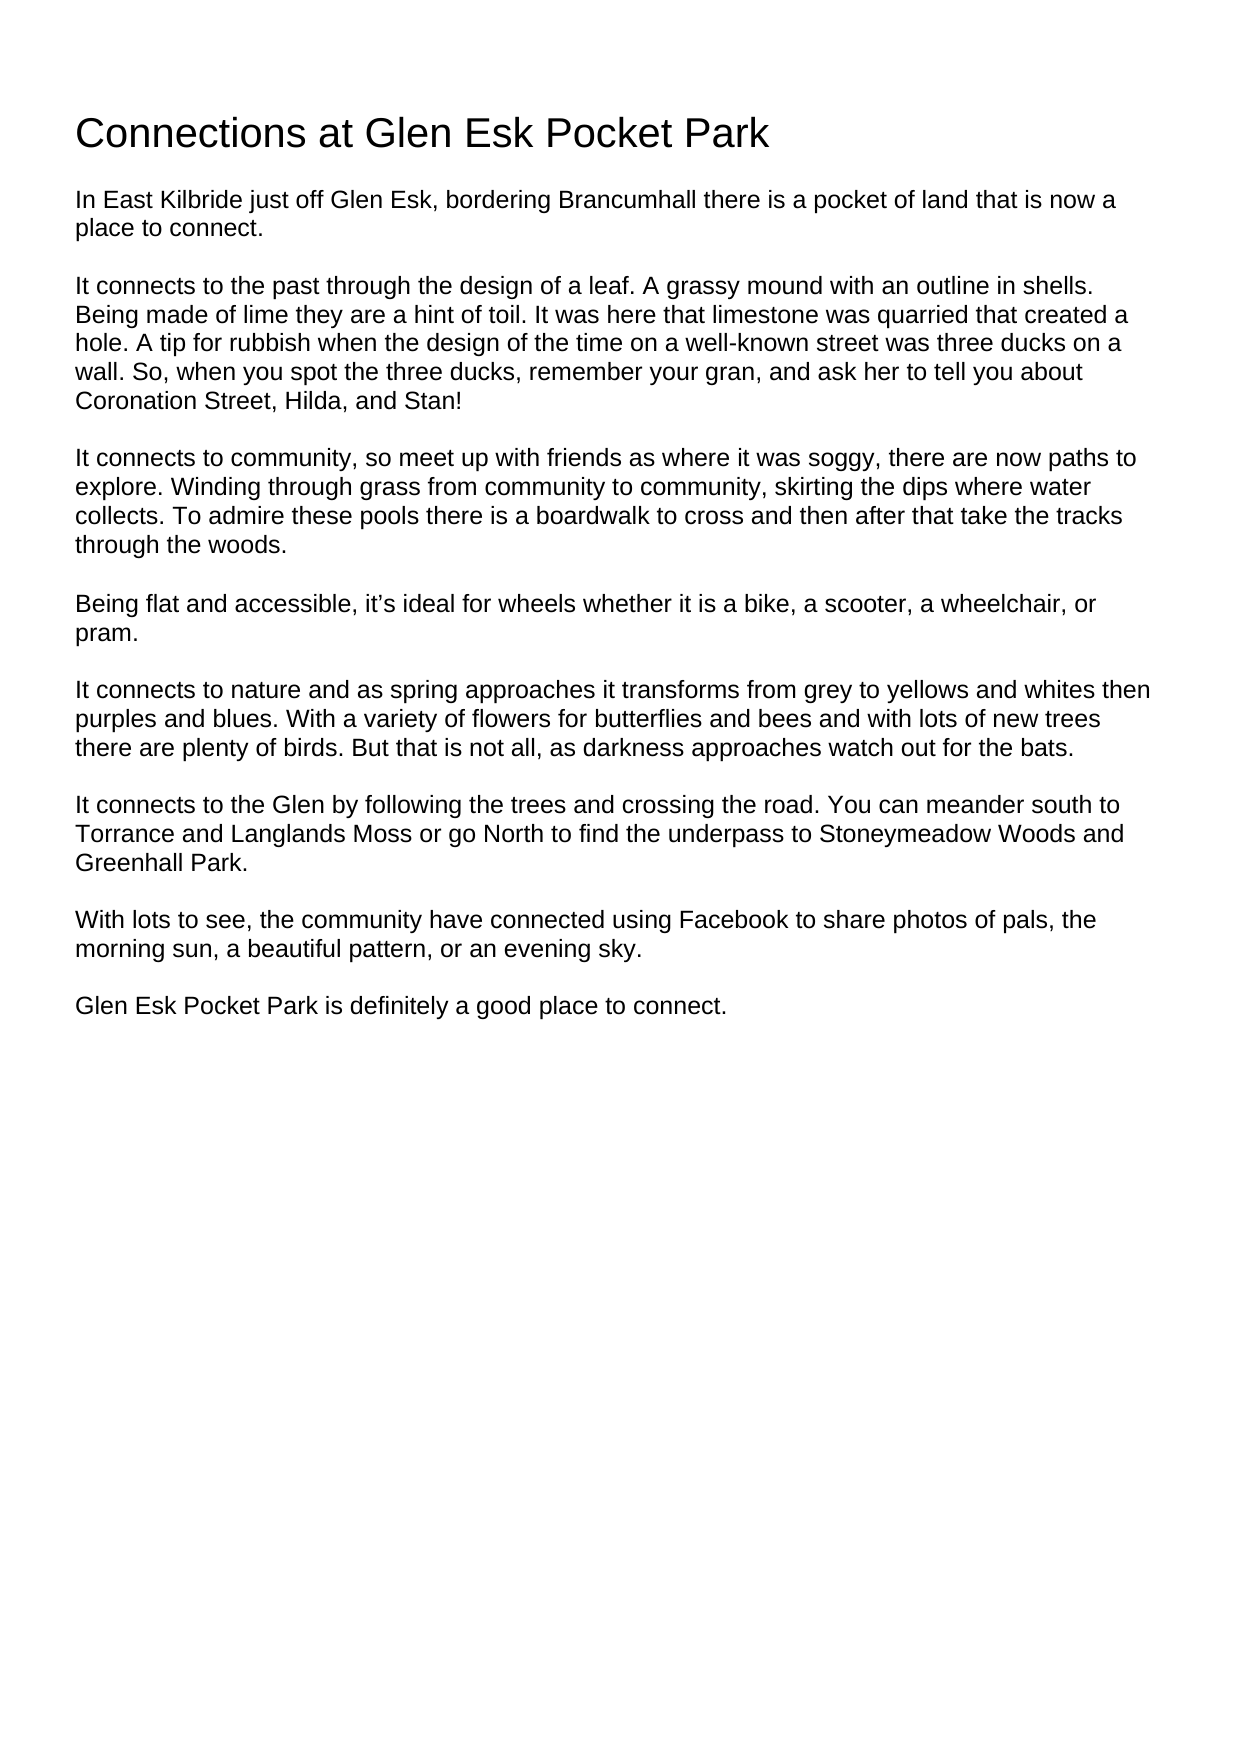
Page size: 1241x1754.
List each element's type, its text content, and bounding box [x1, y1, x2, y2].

text In East Kilbride just off Glen Esk, bordering Brancumhall there is a pocket of land that is now a place to connect. [75, 184, 1165, 242]
text It connects to the Glen by following the trees and crossing the road. You can meander south to Torrance and Langlands Moss or go North to find the underpass to Stoneymeadow Woods and Greenhall Park. [75, 790, 1165, 876]
subtitle Connections at Glen Esk Pocket Park [75, 108, 1165, 156]
text It connects to community, so meet up with friends as where it was soggy, there are now paths to explore. Winding through grass from community to community, skirting the dips where water collects. To admire these pools there is a boardwalk to cross and then after that take the tracks through the woods. [75, 443, 1165, 558]
text Glen Esk Pocket Park is definitely a good place to connect. [75, 991, 1165, 1020]
text It connects to the past through the design of a leaf. A grassy mound with an outline in shells. Being made of lime they are a hint of toil. It was here that limestone was quarried that created a hole. A tip for rubbish when the design of the time on a well-known street was three ducks on a wall. So, when you spot the three ducks, remember your gran, and ask her to tell you about Coronation Street, Hilda, and Stan! [75, 271, 1165, 414]
text With lots to see, the community have connected using Facebook to share photos of pals, the morning sun, a beautiful pattern, or an evening sky. [75, 905, 1165, 963]
text Being flat and accessible, it’s ideal for wheels whether it is a bike, a scooter, a wheelchair, or pram. [75, 558, 1165, 646]
text It connects to nature and as spring approaches it transforms from grey to yellows and whites then purples and blues. With a variety of flowers for butterflies and bees and with lots of new trees there are plenty of birds. But that is not all, as darkness approaches watch out for the bats. [75, 675, 1165, 761]
